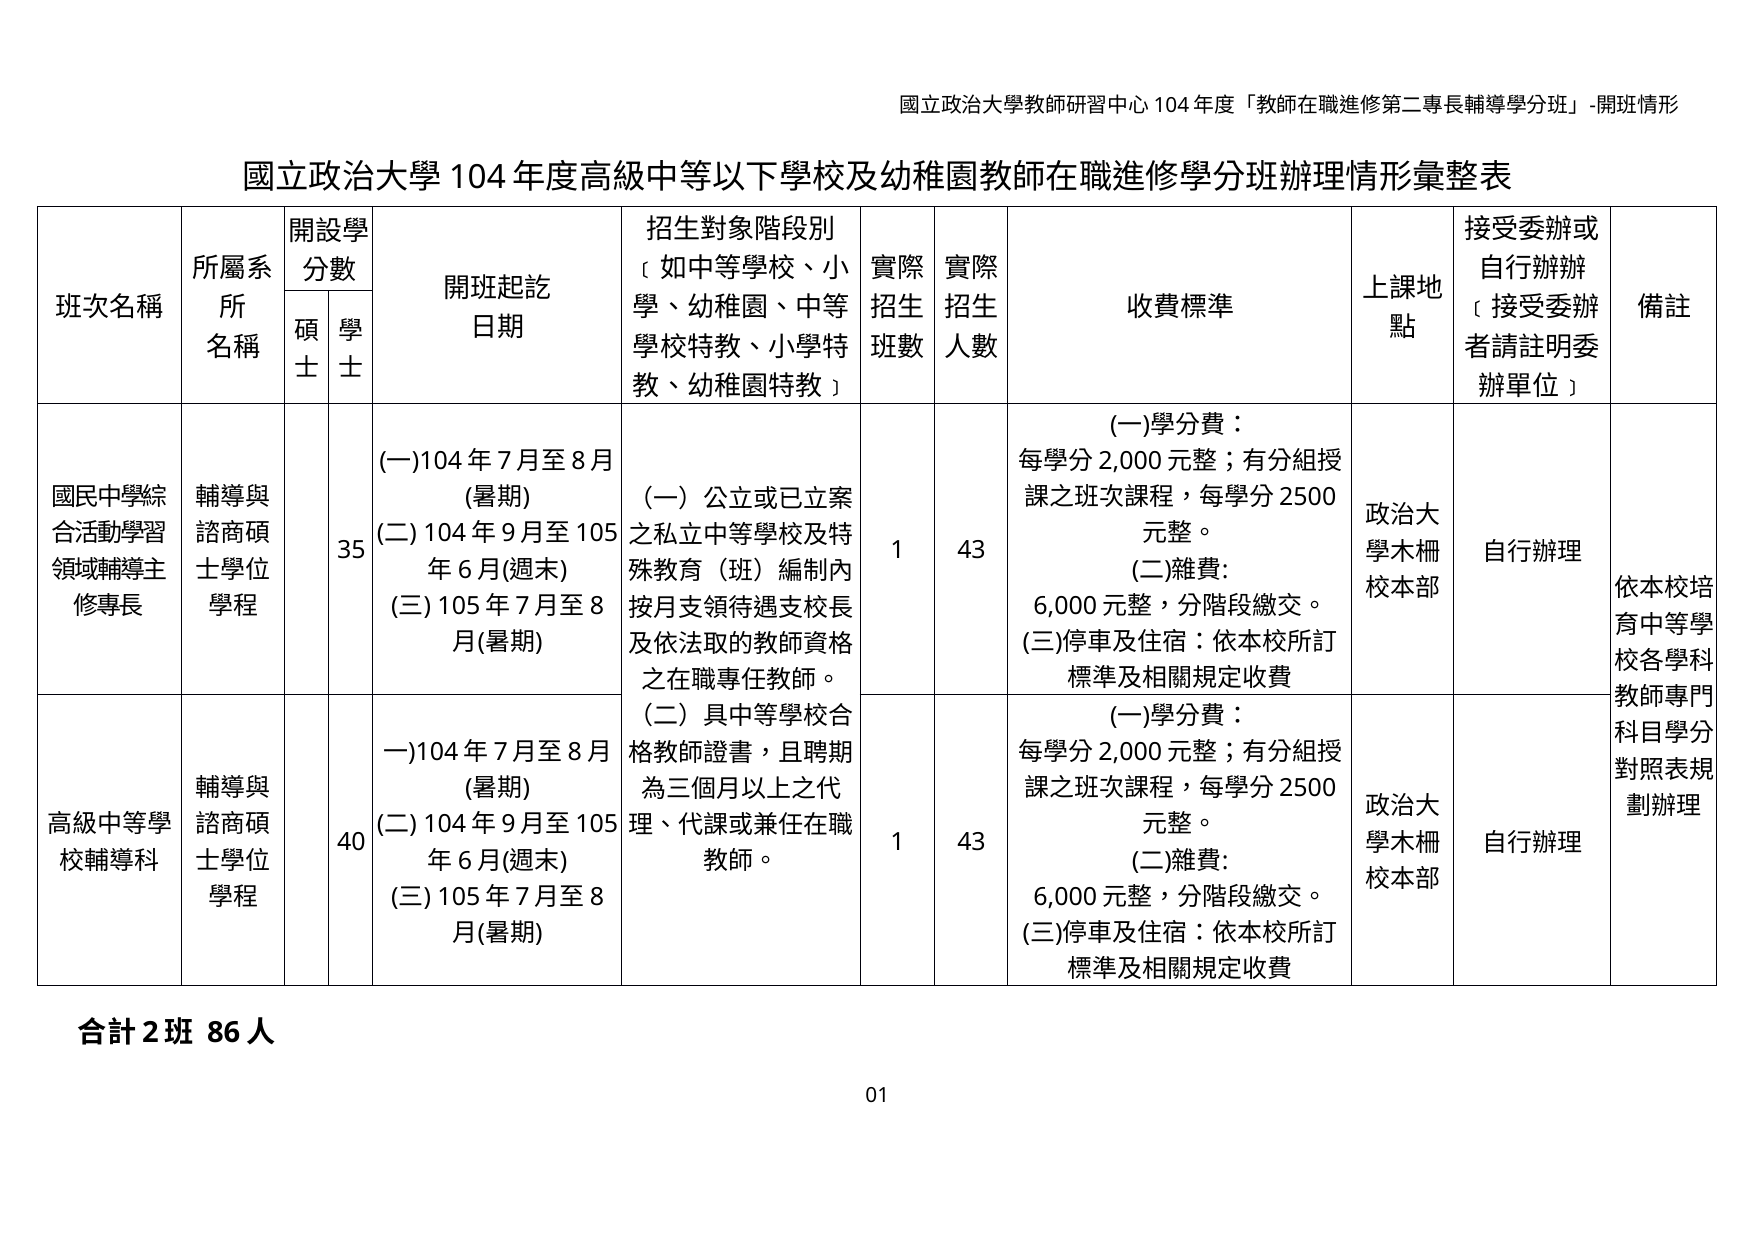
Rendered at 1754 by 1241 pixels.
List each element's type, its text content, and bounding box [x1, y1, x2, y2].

table_header 開班起訖 日期 [373, 207, 621, 403]
table_header 接受委辦或自行辦辦﹝接受委辦者請註明委辦單位﹞ [1454, 207, 1610, 403]
table_cell 政治大學木柵校本部 [1352, 695, 1453, 985]
table_cell (一)學分費： 每學分2,000元整；有分組授課之班次課程，每學分2500元整。 (二)雜費: 6,000元整，分階段繳交。 (三)停車及住宿：依本校所訂標準及相關規定收費 [1008, 404, 1351, 694]
table_cell 35 [329, 404, 372, 694]
table_cell (一)104年7月至8月(暑期) (二) 104年9月至105年6月(週末) (三) 105年7月至8月(暑期) [373, 404, 621, 694]
table_cell 輔導與諮商碩士學位學程 [182, 695, 284, 985]
text 國立政治大學104年度高級中等以下學校及幼稚園教師在職進修學分班辦理情形彙整表 [75, 131, 1679, 206]
text 合計2班 86人 [62, 986, 1679, 1061]
table_cell 輔導與諮商碩士學位學程 [182, 404, 284, 694]
table_cell （一）公立或已立案之私立中等學校及特殊教育（班）編制內按月支領待遇支校長及依法取的教師資格之在職專任教師。 （二）具中等學校合格教師證書，且聘期為三個月以上之代理、代課或兼任在職教師。 [622, 404, 860, 985]
table_header 所屬系所 名稱 [182, 207, 284, 403]
table_cell 國民中學綜合活動學習領域輔導主修專長 [38, 404, 181, 694]
table_cell 高級中等學校輔導科 [38, 695, 181, 985]
table_cell 1 [861, 695, 934, 985]
table_header 實際招生班數 [861, 207, 934, 403]
table_cell [285, 695, 328, 985]
table_cell 1 [861, 404, 934, 694]
table_cell [285, 404, 328, 694]
table_header 招生對象階段別﹝如中等學校、小學、幼稚園、中等學校特教、小學特教、幼稚園特教﹞ [622, 207, 860, 403]
table_header 上課地點 [1352, 207, 1453, 403]
table_cell 政治大學木柵校本部 [1352, 404, 1453, 694]
table_cell 學士 [329, 291, 372, 403]
table_cell 43 [935, 695, 1007, 985]
table_cell 自行辦理 [1454, 404, 1610, 694]
table_header 備註 [1611, 207, 1716, 403]
table_cell 自行辦理 [1454, 695, 1610, 985]
table_cell 一)104年7月至8月(暑期) (二) 104年9月至105年6月(週末) (三) 105年7月至8月(暑期) [373, 695, 621, 985]
table_header 班次名稱 [38, 207, 181, 403]
table_header 開設學分數 [285, 207, 372, 290]
table_cell 依本校培育中等學校各學科教師專門科目學分對照表規劃辦理 [1611, 404, 1716, 985]
table_cell 43 [935, 404, 1007, 694]
table_header 實際招生人數 [935, 207, 1007, 403]
table_cell 碩士 [285, 291, 328, 403]
table_cell (一)學分費： 每學分2,000元整；有分組授課之班次課程，每學分2500元整。 (二)雜費: 6,000元整，分階段繳交。 (三)停車及住宿：依本校所訂標準及相關規定收費 [1008, 695, 1351, 985]
table_cell 40 [329, 695, 372, 985]
table_header 收費標準 [1008, 207, 1351, 403]
